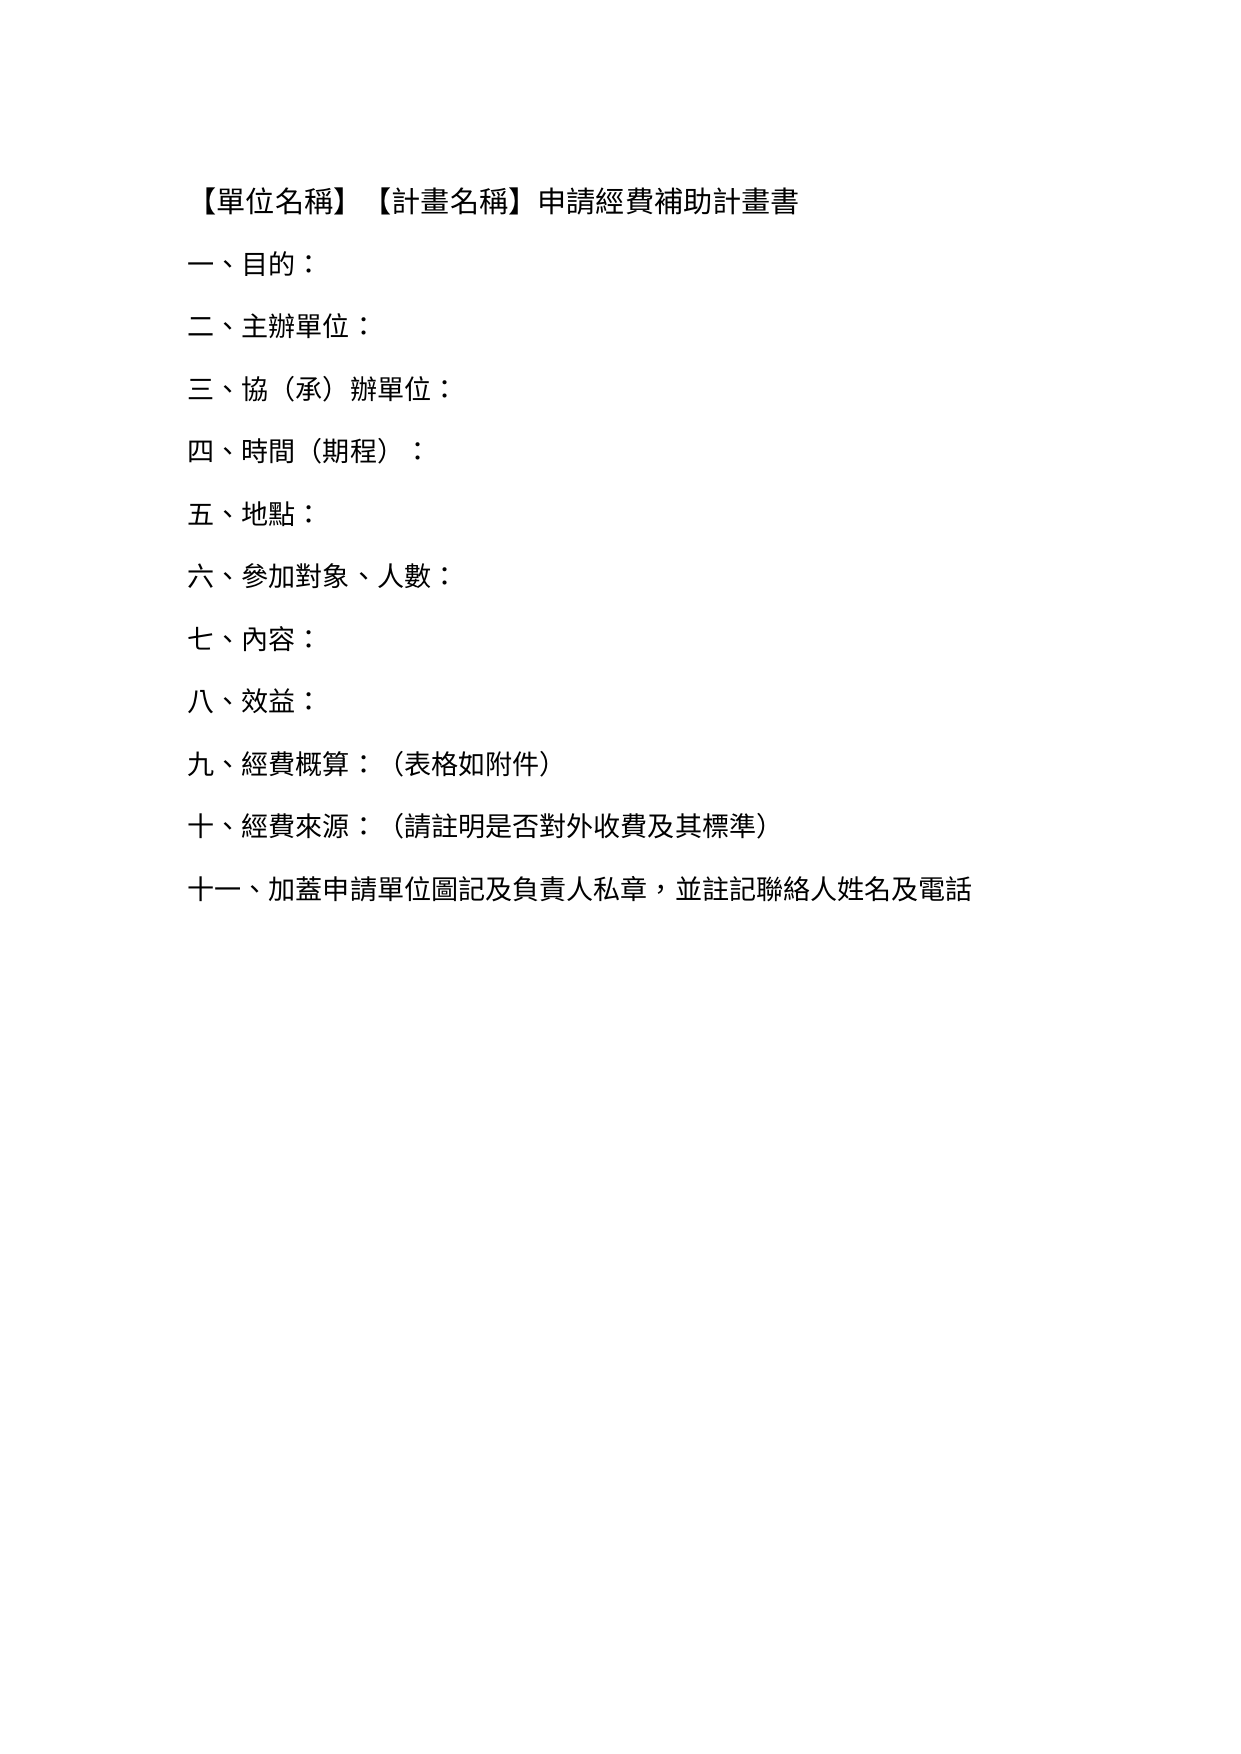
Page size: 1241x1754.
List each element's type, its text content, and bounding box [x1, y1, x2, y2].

text 三、協（承）辦單位： [187, 346, 1053, 408]
text 五、地點： [187, 471, 1053, 533]
text 十、經費來源：（請註明是否對外收費及其標準） [187, 783, 1053, 846]
text 二、主辦單位： [187, 283, 1053, 346]
text 八、效益： [187, 658, 1053, 721]
text 四、時間（期程）： [187, 408, 1053, 471]
text 十一、加蓋申請單位圖記及負責人私章，並註記聯絡人姓名及電話 [187, 846, 1053, 908]
text 六、參加對象、人數： [187, 533, 1053, 596]
text 一、目的： [187, 221, 1053, 283]
text 七、內容： [187, 596, 1053, 658]
text 【單位名稱】【計畫名稱】申請經費補助計畫書 [187, 158, 1053, 221]
text 九、經費概算：（表格如附件） [187, 721, 1053, 783]
